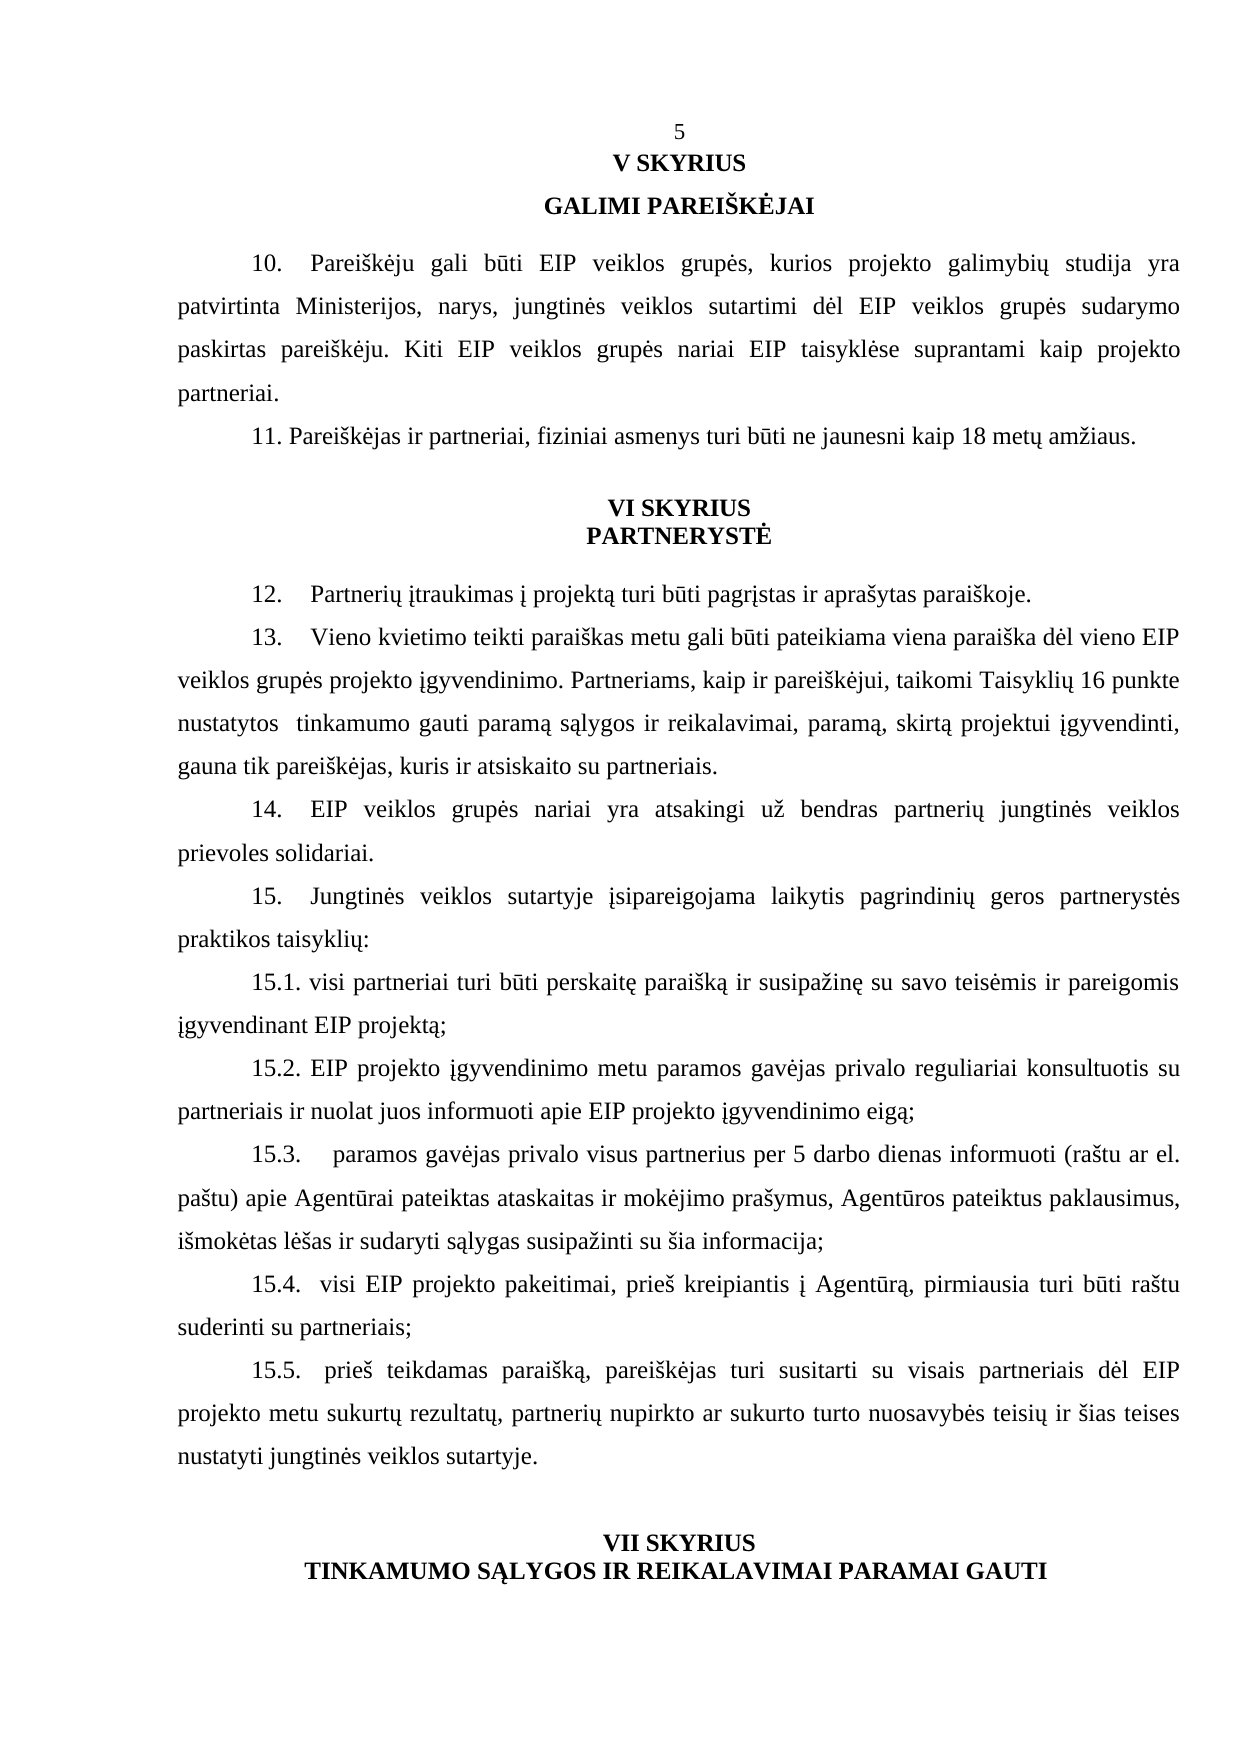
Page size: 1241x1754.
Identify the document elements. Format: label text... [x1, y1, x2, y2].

text 15. Jungtinės veiklos sutartyje įsipareigojama laikytis pagrindinių geros partnerystės praktikos taisyklių: [177, 881, 1181, 953]
text 15.5. prieš teikdamas paraišką, pareiškėjas turi susitarti su visais partneriais dėl EIP projekto metu sukurtų rezultatų, partnerių nupirkto ar sukurto turto nuosavybės teisių ir šias teises nustatyti jungtinės veiklos sutartyje. [177, 1355, 1181, 1470]
text V SKYRIUS [177, 148, 1181, 176]
text VI SKYRIUS [177, 493, 1181, 521]
text 15.3. paramos gavėjas privalo visus partnerius per 5 darbo dienas informuoti (raštu ar el. paštu) apie Agentūrai pateiktas ataskaitas ir mokėjimo prašymus, Agentūros pateiktus paklausimus, išmokėtas lėšas ir sudaryti sąlygas susipažinti su šia informacija; [177, 1139, 1181, 1254]
text 13. Vieno kvietimo teikti paraiškas metu gali būti pateikiama viena paraiška dėl vieno EIP veiklos grupės projekto įgyvendinimo. Partneriams, kaip ir pareiškėjui, taikomi Taisyklių 16 punkte nustatytos tinkamumo gauti paramą sąlygos ir reikalavimai, paramą, skirtą projektui įgyvendinti, gauna tik pareiškėjas, kuris ir atsiskaito su partneriais. [177, 622, 1181, 780]
text 10. Pareiškėju gali būti EIP veiklos grupės, kurios projekto galimybių studija yra patvirtinta Ministerijos, narys, jungtinės veiklos sutartimi dėl EIP veiklos grupės sudarymo paskirtas pareiškėju. Kiti EIP veiklos grupės nariai EIP taisyklėse suprantami kaip projekto partneriai. [177, 248, 1181, 406]
text 11. Pareiškėjas ir partneriai, fiziniai asmenys turi būti ne jaunesni kaip 18 metų amžiaus. [177, 421, 1181, 449]
text 15.1. visi partneriai turi būti perskaitę paraišką ir susipažinę su savo teisėmis ir pareigomis įgyvendinant EIP projektą; [177, 967, 1181, 1039]
text GALIMI PAREIŠKĖJAI [177, 191, 1181, 219]
text 15.2. EIP projekto įgyvendinimo metu paramos gavėjas privalo reguliariai konsultuotis su partneriais ir nuolat juos informuoti apie EIP projekto įgyvendinimo eigą; [177, 1053, 1181, 1125]
text VII SKYRIUS [177, 1528, 1181, 1556]
text PARTNERYSTĖ [177, 521, 1181, 550]
text 15.4. visi EIP projekto pakeitimai, prieš kreipiantis į Agentūrą, pirmiausia turi būti raštu suderinti su partneriais; [177, 1269, 1181, 1341]
text 14. EIP veiklos grupės nariai yra atsakingi už bendras partnerių jungtinės veiklos prievoles solidariai. [177, 794, 1181, 866]
text 12. Partnerių įtraukimas į projektą turi būti pagrįstas ir aprašytas paraiškoje. [177, 579, 1181, 608]
text TINKAMUMO SĄLYGOS IR REIKALAVIMAI PARAMAI GAUTI [177, 1556, 1181, 1585]
